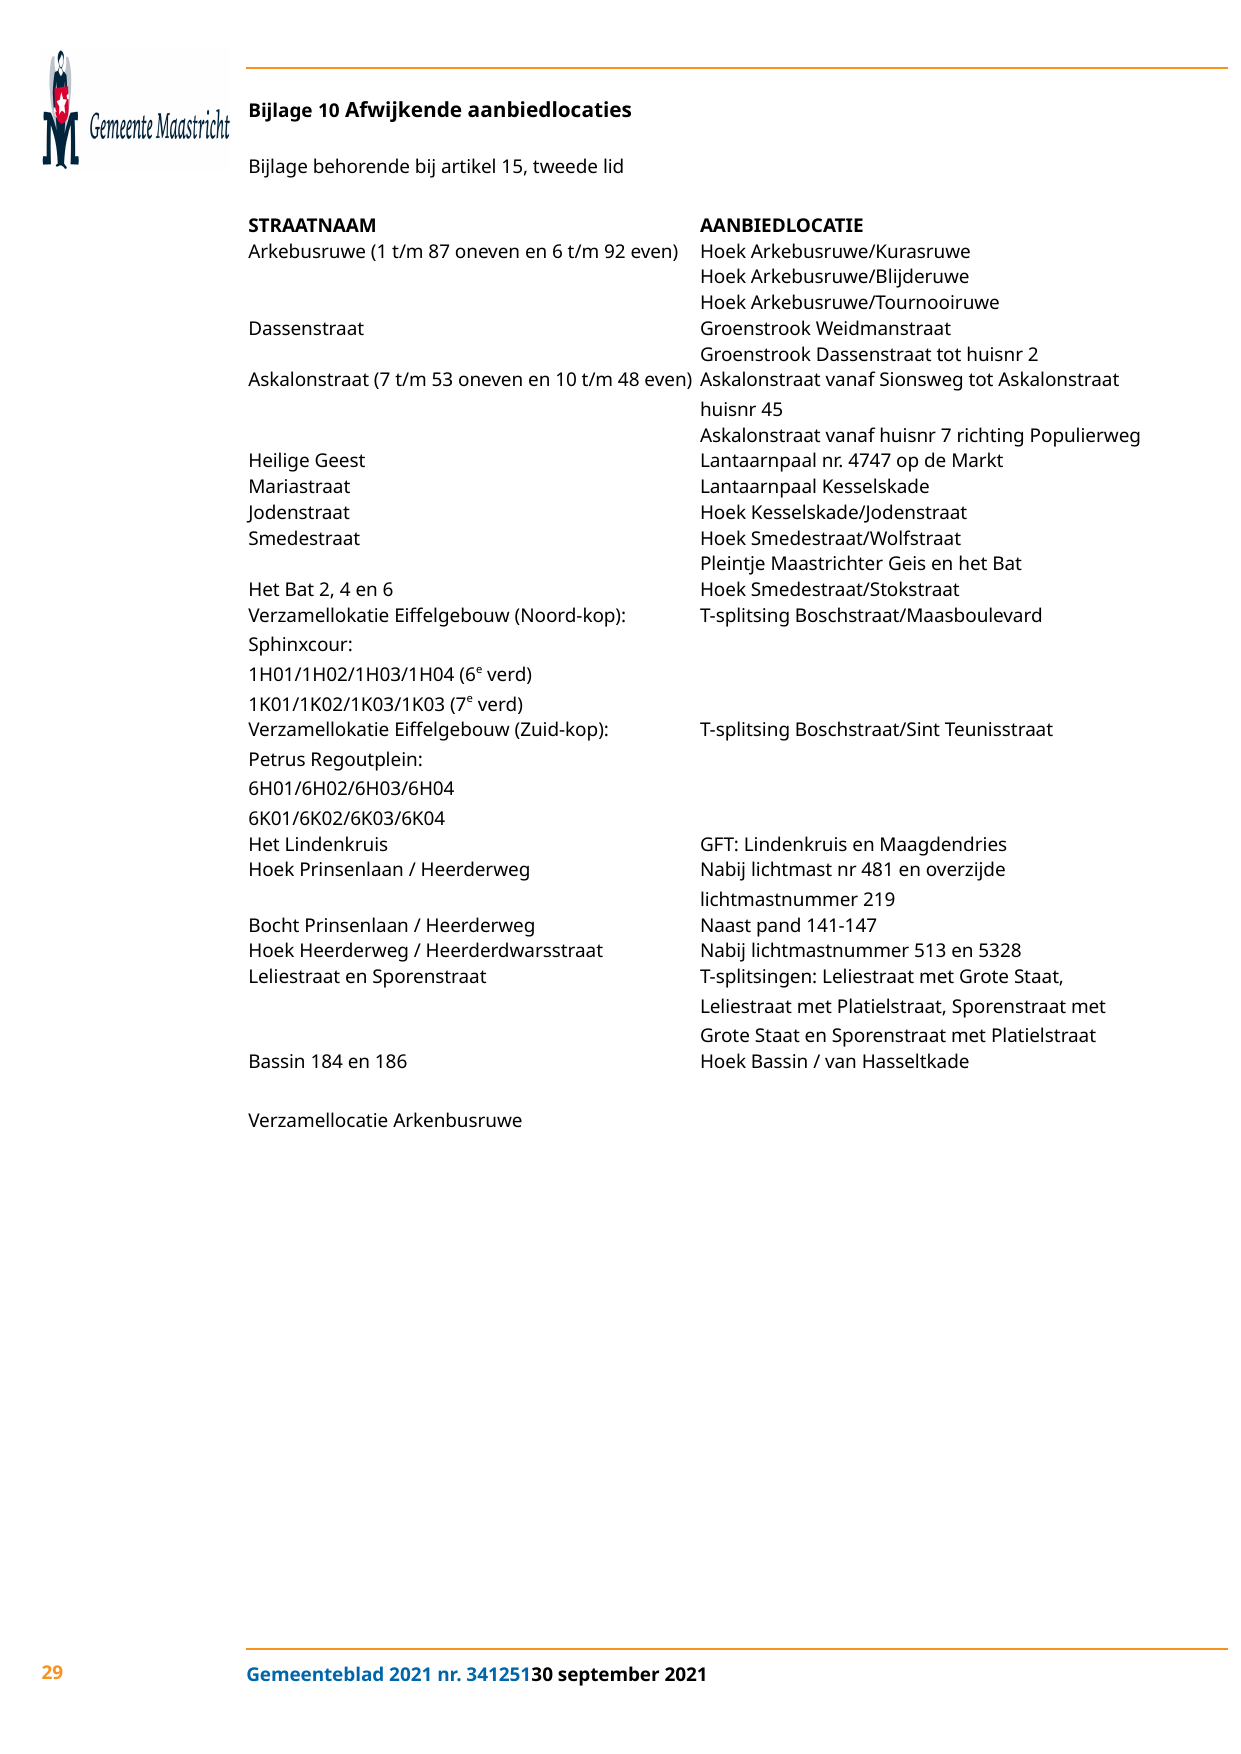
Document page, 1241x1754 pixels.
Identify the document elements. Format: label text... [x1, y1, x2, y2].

table_cell Hoek Kesselskade/Jodenstraat [700, 499, 1152, 525]
table_cell Pleintje Maastrichter Geis en het Bat [700, 551, 1152, 576]
table_cell Verzamellokatie Eiffelgebouw (Zuid-kop): Petrus Regoutplein: 6H01/6H02/6H03/6H04 6K01/6K02/6K03/6K04 [248, 716, 700, 831]
table_cell Naast pand 141-147 [700, 912, 1152, 938]
table_cell Groenstrook Weidmanstraat [700, 315, 1152, 341]
table_cell Hoek Smedestraat/Wolfstraat [700, 525, 1152, 551]
table_cell Hoek Prinsenlaan / Heerderweg [248, 857, 700, 912]
table_cell Hoek Arkebusruwe/Kurasruwe [700, 238, 1152, 264]
table_cell [248, 264, 700, 289]
table_cell Hoek Arkebusruwe/Blijderuwe [700, 264, 1152, 289]
table_cell [248, 289, 700, 315]
table_cell Dassenstraat [248, 315, 700, 341]
table_cell Hoek Bassin / van Hasseltkade [700, 1048, 1152, 1074]
table_cell T-splitsing Boschstraat/Sint Teunisstraat [700, 716, 1152, 831]
table_cell Askalonstraat vanaf Sionsweg tot Askalonstraat huisnr 45 [700, 367, 1152, 422]
text Verzamellocatie Arkenbusruwe [248, 1107, 1152, 1133]
table_cell Hoek Heerderweg / Heerderdwarsstraat [248, 938, 700, 963]
table_cell T-splitsingen: Leliestraat met Grote Staat, Leliestraat met Platielstraat, Sporenstraat met Grote Staat en Sporenstraat met Platielstraat [700, 964, 1152, 1048]
table_cell GFT: Lindenkruis en Maagdendries [700, 831, 1152, 857]
table_header AANBIEDLOCATIE [700, 212, 1152, 238]
text Bijlage behorende bij artikel 15, tweede lid [248, 153, 1152, 179]
table_header STRAATNAAM [248, 212, 700, 238]
table_cell Lantaarnpaal Kesselskade [700, 473, 1152, 499]
table_cell [248, 551, 700, 576]
table_cell Het Lindenkruis [248, 831, 700, 857]
text Bijlage 10 Afwijkende aanbiedlocaties [248, 95, 1152, 123]
table_cell Het Bat 2, 4 en 6 [248, 576, 700, 602]
table_cell Mariastraat [248, 473, 700, 499]
table_cell T-splitsing Boschstraat/Maasboulevard [700, 602, 1152, 716]
table_cell Heilige Geest [248, 448, 700, 473]
table_cell Jodenstraat [248, 499, 700, 525]
table_cell Bocht Prinsenlaan / Heerderweg [248, 912, 700, 938]
table_cell Hoek Smedestraat/Stokstraat [700, 576, 1152, 602]
picture [41, 47, 231, 172]
table_cell Groenstrook Dassenstraat tot huisnr 2 [700, 341, 1152, 367]
table_cell Verzamellokatie Eiffelgebouw (Noord-kop): Sphinxcour: 1H01/1H02/1H03/1H04 (6e verd) 1K01/1K02/1K03/1K03 (7e verd) [248, 602, 700, 716]
table_cell Nabij lichtmastnummer 513 en 5328 [700, 938, 1152, 963]
table_cell Askalonstraat vanaf huisnr 7 richting Populierweg [700, 422, 1152, 448]
table_cell [248, 422, 700, 448]
table_cell Smedestraat [248, 525, 700, 551]
table_cell Hoek Arkebusruwe/Tournooiruwe [700, 289, 1152, 315]
table_cell Askalonstraat (7 t/m 53 oneven en 10 t/m 48 even) [248, 367, 700, 422]
table_cell Nabij lichtmast nr 481 en overzijde lichtmastnummer 219 [700, 857, 1152, 912]
table_cell [248, 341, 700, 367]
table_cell Bassin 184 en 186 [248, 1048, 700, 1074]
table_cell Lantaarnpaal nr. 4747 op de Markt [700, 448, 1152, 473]
table_cell Arkebusruwe (1 t/m 87 oneven en 6 t/m 92 even) [248, 238, 700, 264]
table_cell Leliestraat en Sporenstraat [248, 964, 700, 1048]
